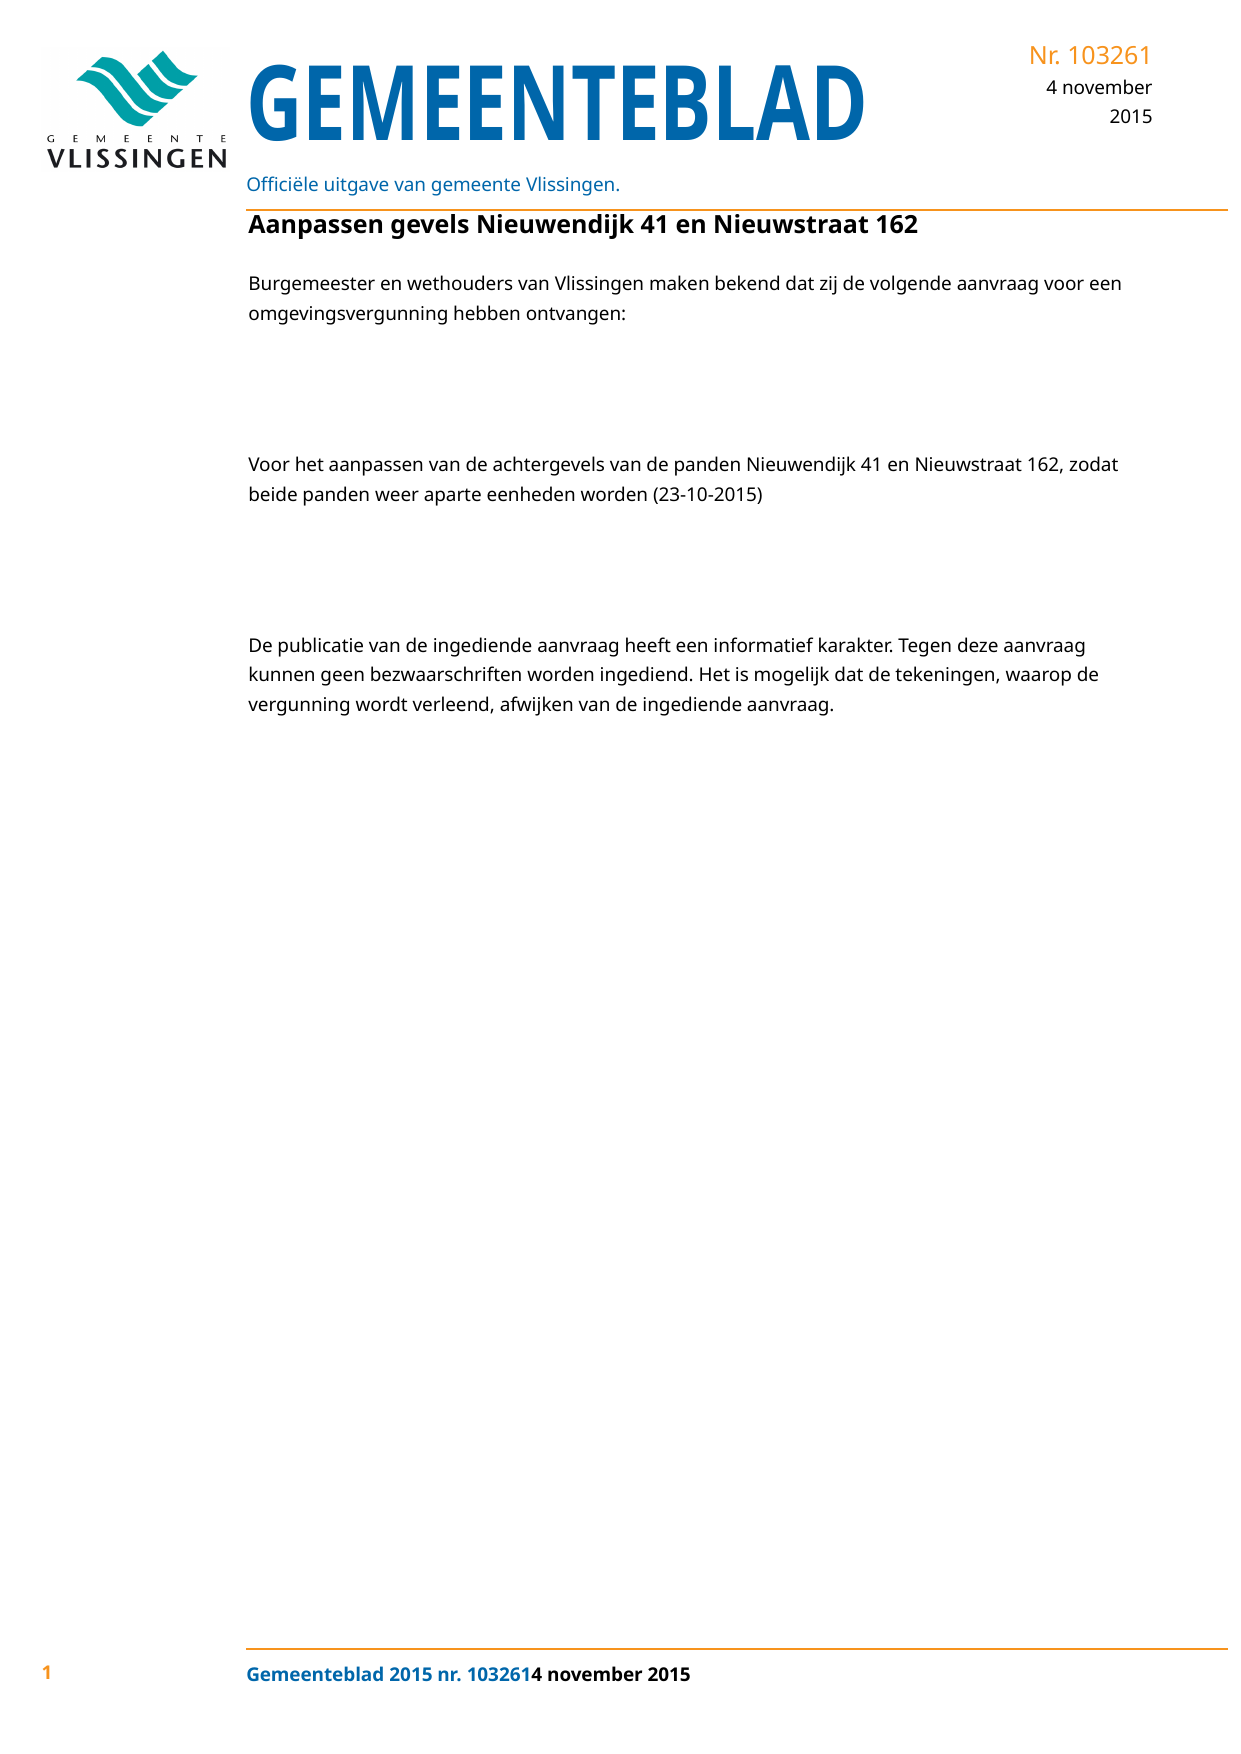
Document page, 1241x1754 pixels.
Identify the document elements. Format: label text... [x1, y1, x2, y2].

picture [41, 47, 231, 172]
text Aanpassen gevels Nieuwendijk 41 en Nieuwstraat 162 [248, 211, 1152, 241]
text Burgemeester en wethouders van Vlissingen maken bekend dat zij de volgende aanvraag voor een omgevingsvergunning hebben ontvangen: [248, 270, 1152, 326]
text De publicatie van de ingediende aanvraag heeft een informatief karakter. Tegen deze aanvraag kunnen geen bezwaarschriften worden ingediend. Het is mogelijk dat de tekeningen, waarop de vergunning wordt verleend, afwijken van de ingediende aanvraag. [248, 632, 1152, 717]
text Voor het aanpassen van de achtergevels van de panden Nieuwendijk 41 en Nieuwstraat 162, zodat beide panden weer aparte eenheden worden (23-10-2015) [248, 451, 1152, 506]
